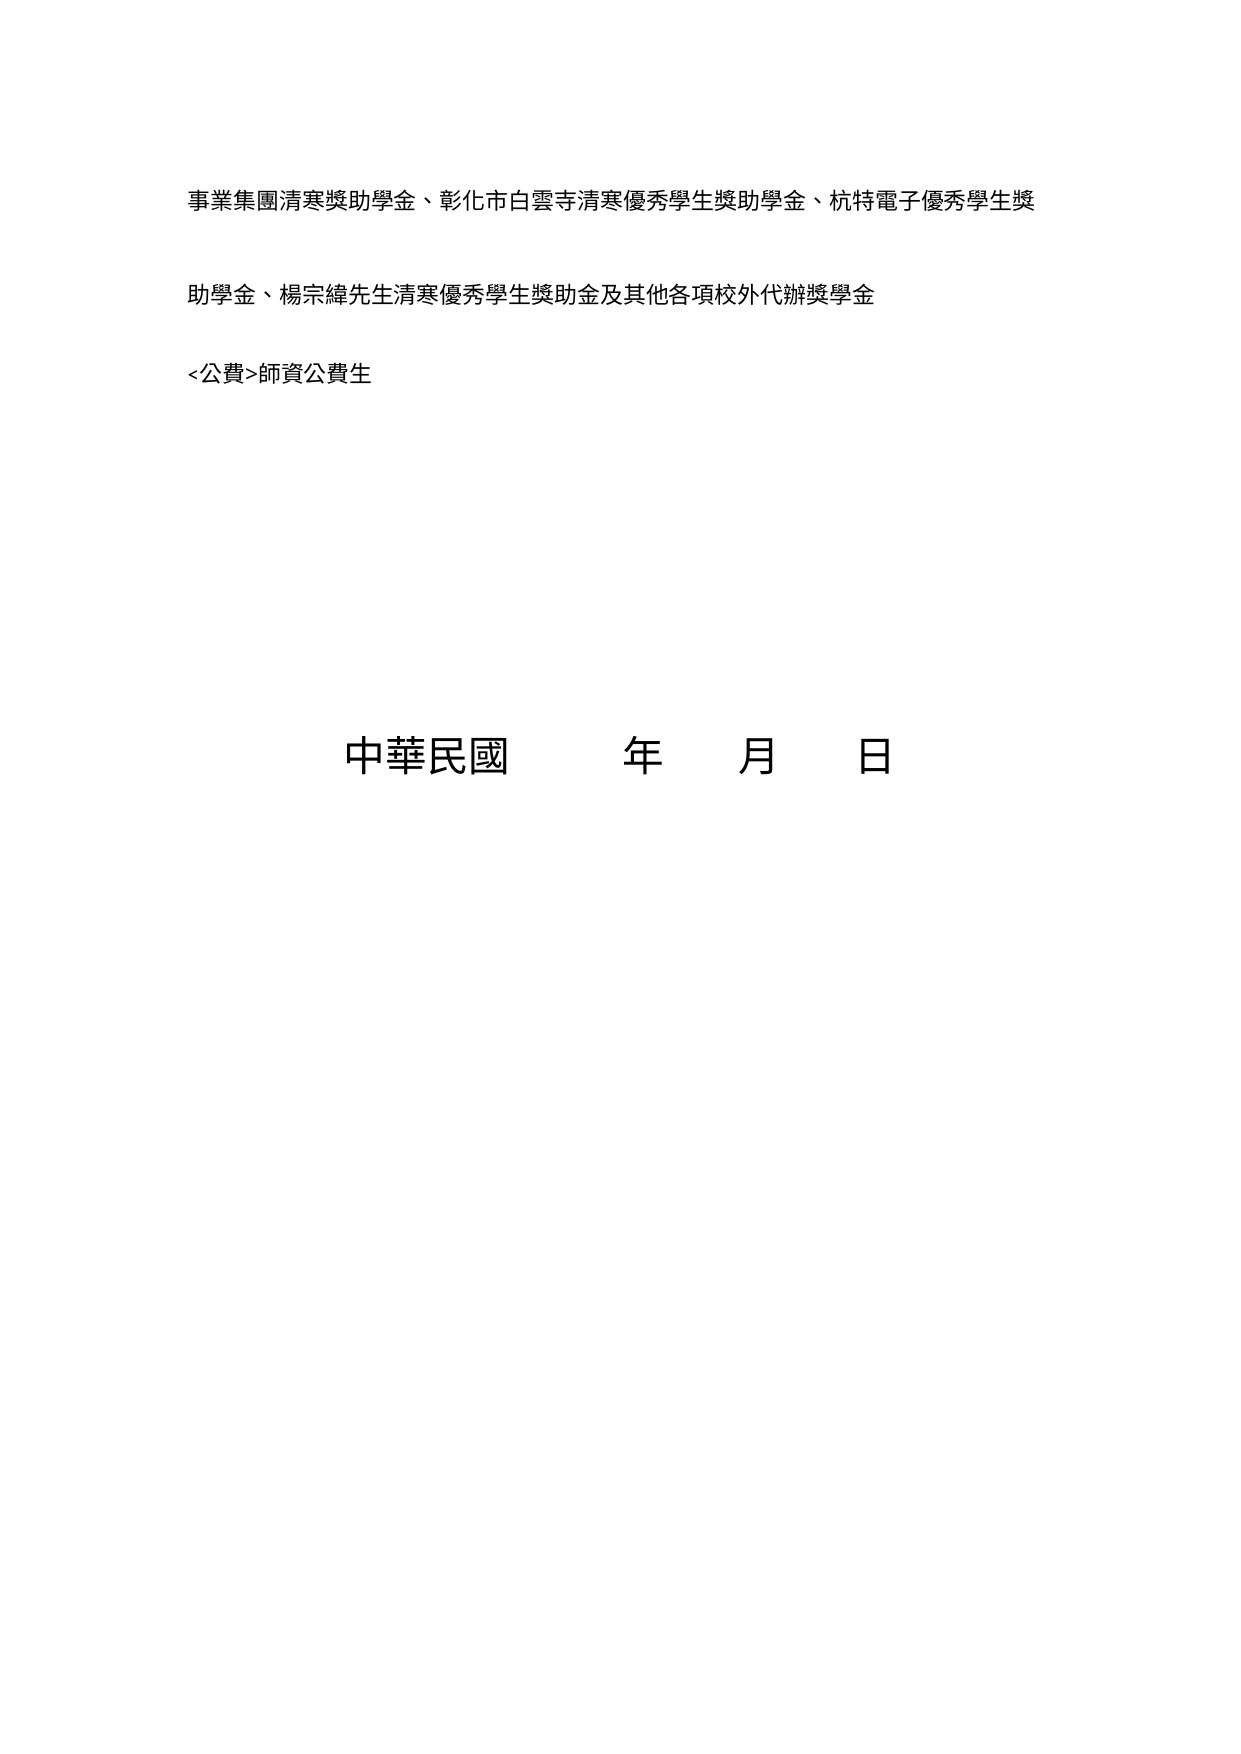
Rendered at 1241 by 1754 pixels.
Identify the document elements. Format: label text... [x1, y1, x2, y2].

text <公費>師資公費生 [187, 331, 1053, 393]
text 中華民國 年 月 日 [187, 711, 1053, 774]
text 事業集團清寒獎助學金、彰化市白雲寺清寒優秀學生獎助學金、杭特電子優秀學生獎助學金、楊宗緯先生清寒優秀學生獎助金及其他各項校外代辦獎學金 [187, 158, 1053, 314]
